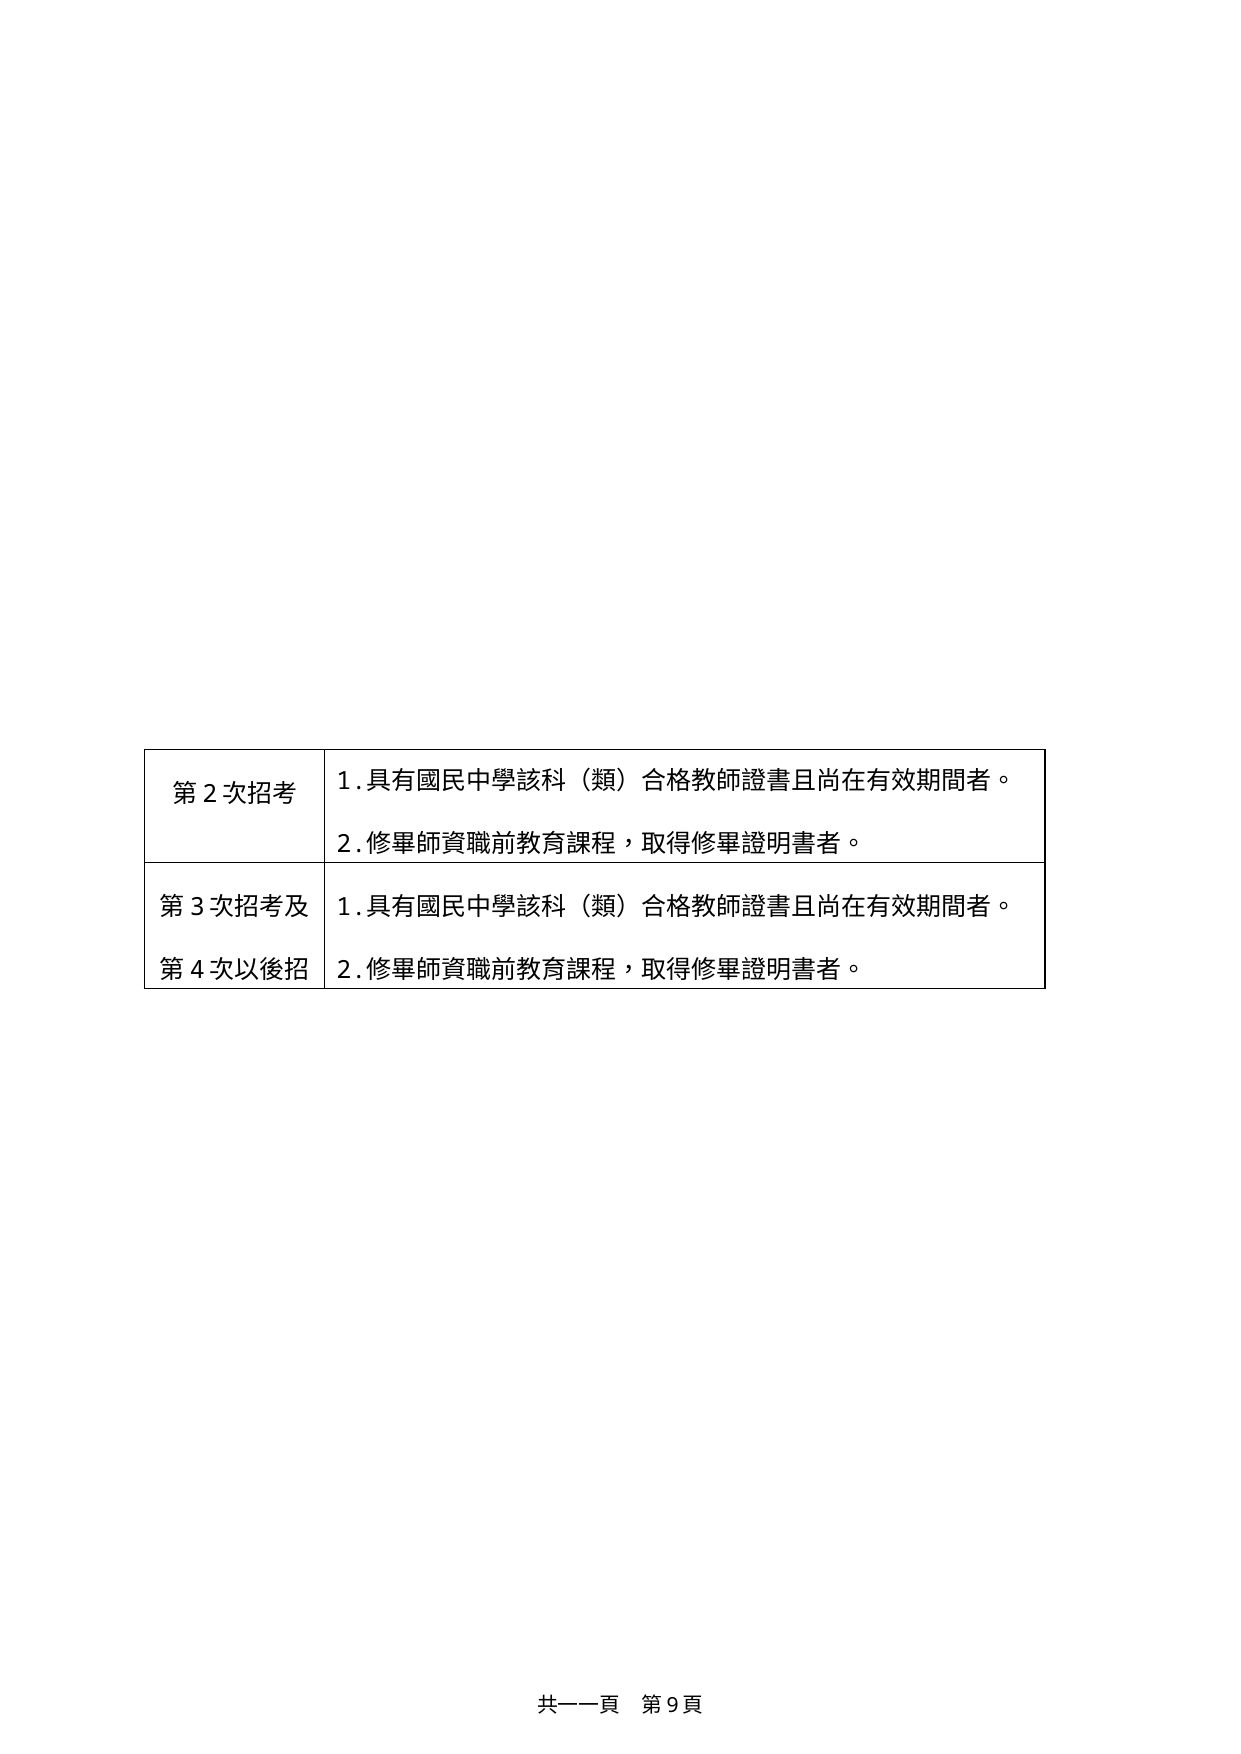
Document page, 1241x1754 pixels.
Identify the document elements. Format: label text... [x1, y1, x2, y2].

table_cell 1.具有國民中學該科（類）合格教師證書且尚在有效期間者。 2.修畢師資職前教育課程，取得修畢證明書者。 [325, 863, 1044, 988]
table_cell 第2次招考 [145, 750, 324, 862]
table_cell 第3次招考及第4次以後招 [145, 863, 324, 988]
table_cell 1.具有國民中學該科（類）合格教師證書且尚在有效期間者。 2.修畢師資職前教育課程，取得修畢證明書者。 [325, 750, 1044, 862]
